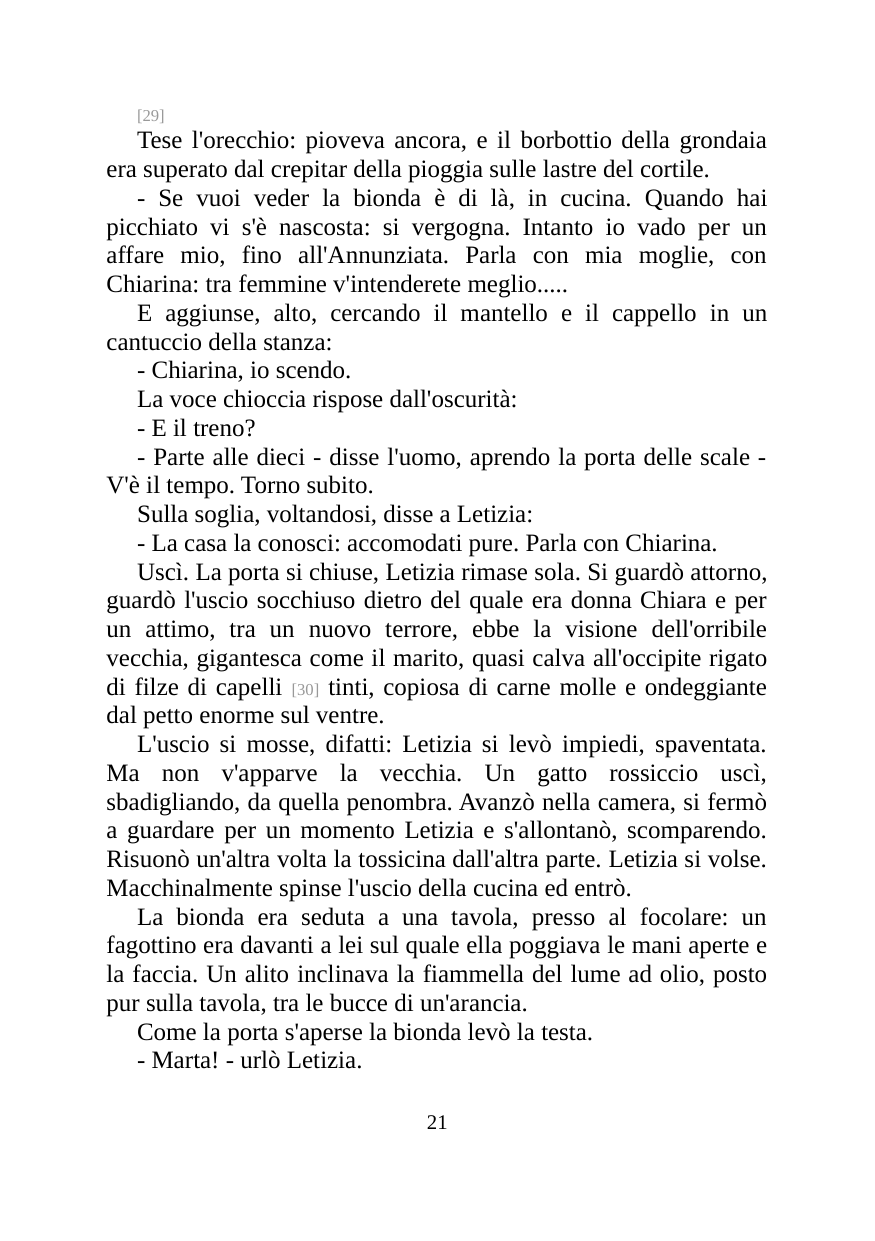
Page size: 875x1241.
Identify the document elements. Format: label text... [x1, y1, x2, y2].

text - Se vuoi veder la bionda è di là, in cucina. Quando hai picchiato vi s'è nascosta: si vergogna. Intanto io vado per un affare mio, fino all'Annunziata. Parla con mia moglie, con Chiarina: tra femmine v'intenderete meglio..... [106, 183, 768, 298]
text - Parte alle dieci - disse l'uomo, aprendo la porta delle scale - V'è il tempo. Torno subito. [106, 442, 768, 499]
text Sulla soglia, voltandosi, disse a Letizia: [106, 499, 768, 528]
text Tese l'orecchio: pioveva ancora, e il borbottio della grondaia era superato dal crepitar della pioggia sulle lastre del cortile. [106, 125, 768, 183]
text Come la porta s'aperse la bionda levò la testa. [106, 1017, 768, 1045]
text E aggiunse, alto, cercando il mantello e il cappello in un cantuccio della stanza: [106, 298, 768, 355]
text La bionda era seduta a una tavola, presso al focolare: un fagottino era davanti a lei sul quale ella poggiava le mani aperte e la faccia. Un alito inclinava la fiammella del lume ad olio, posto pur sulla tavola, tra le bucce di un'arancia. [106, 902, 768, 1017]
text - Marta! - urlò Letizia. [106, 1045, 768, 1074]
text - Chiarina, io scendo. [106, 355, 768, 384]
text [29] [106, 106, 137, 125]
text [29] [165, 106, 768, 125]
text L'uscio si mosse, difatti: Letizia si levò impiedi, spaventata. Ma non v'apparve la vecchia. Un gatto rossiccio uscì, sbadigliando, da quella penombra. Avanzò nella camera, si fermò a guardare per un momento Letizia e s'allontanò, scomparendo. Risuonò un'altra volta la tossicina dall'altra parte. Letizia si volse. Macchinalmente spinse l'uscio della cucina ed entrò. [106, 729, 768, 902]
text - E il treno? [106, 413, 768, 442]
text La voce chioccia rispose dall'oscurità: [106, 384, 768, 413]
text - La casa la conosci: accomodati pure. Parla con Chiarina. [106, 528, 768, 557]
text Uscì. La porta si chiuse, Letizia rimase sola. Si guardò attorno, guardò l'uscio socchiuso dietro del quale era donna Chiara e per un attimo, tra un nuovo terrore, ebbe la visione dell'orribile vecchia, gigantesca come il marito, quasi calva all'occipite rigato di filze di capelli [30] tinti, copiosa di carne molle e ondeggiante dal petto enorme sul ventre. [106, 557, 768, 729]
